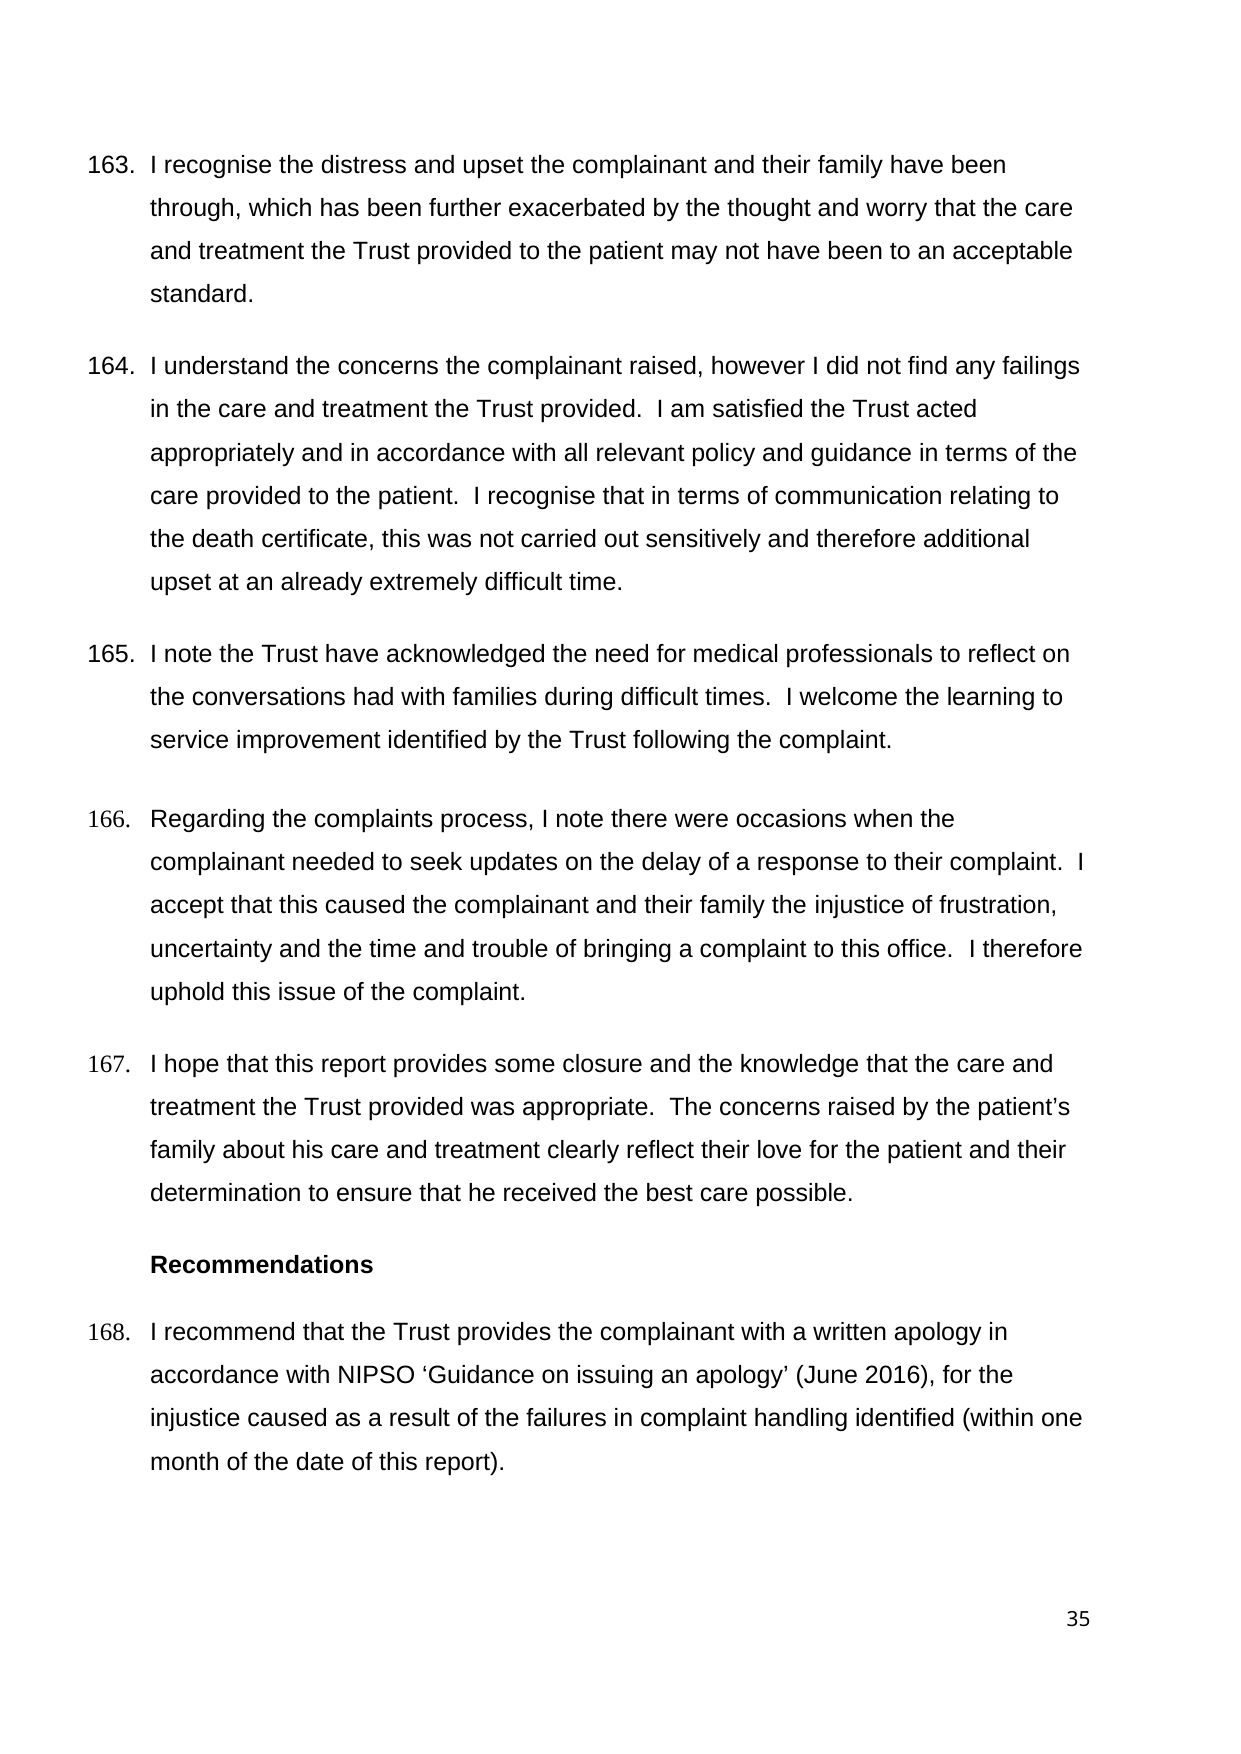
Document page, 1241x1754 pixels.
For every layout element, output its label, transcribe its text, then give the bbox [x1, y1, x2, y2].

list I understand the concerns the complainant raised, however I did not find any failings in the care and treatment the Trust provided. I am satisfied the Trust acted appropriately and in accordance with all relevant policy and guidance in terms of the care provided to the patient. I recognise that in terms of communication relating to the death certificate, this was not carried out sensitively and therefore additional upset at an already extremely difficult time. [87, 351, 1090, 596]
list Regarding the complaints process, I note there were occasions when the complainant needed to seek updates on the delay of a response to their complaint. I accept that this caused the complainant and their family the injustice of frustration, uncertainty and the time and trouble of bringing a complaint to this office. I therefore uphold this issue of the complaint. [87, 804, 1090, 1005]
list I recommend that the Trust provides the complainant with a written apology in accordance with NIPSO ‘Guidance on issuing an apology’ (June 2016), for the injustice caused as a result of the failures in complaint handling identified (within one month of the date of this report). [87, 1317, 1090, 1475]
list I hope that this report provides some closure and the knowledge that the care and treatment the Trust provided was appropriate. The concerns raised by the patient’s family about his care and treatment clearly reflect their love for the patient and their determination to ensure that he received the best care possible. [87, 1048, 1090, 1207]
list I recognise the distress and upset the complainant and their family have been through, which has been further exacerbated by the thought and worry that the care and treatment the Trust provided to the patient may not have been to an acceptable standard. [87, 150, 1090, 308]
text Recommendations [150, 1250, 1090, 1279]
list I note the Trust have acknowledged the need for medical professionals to reflect on the conversations had with families during difficult times. I welcome the learning to service improvement identified by the Trust following the complaint. [87, 639, 1090, 754]
